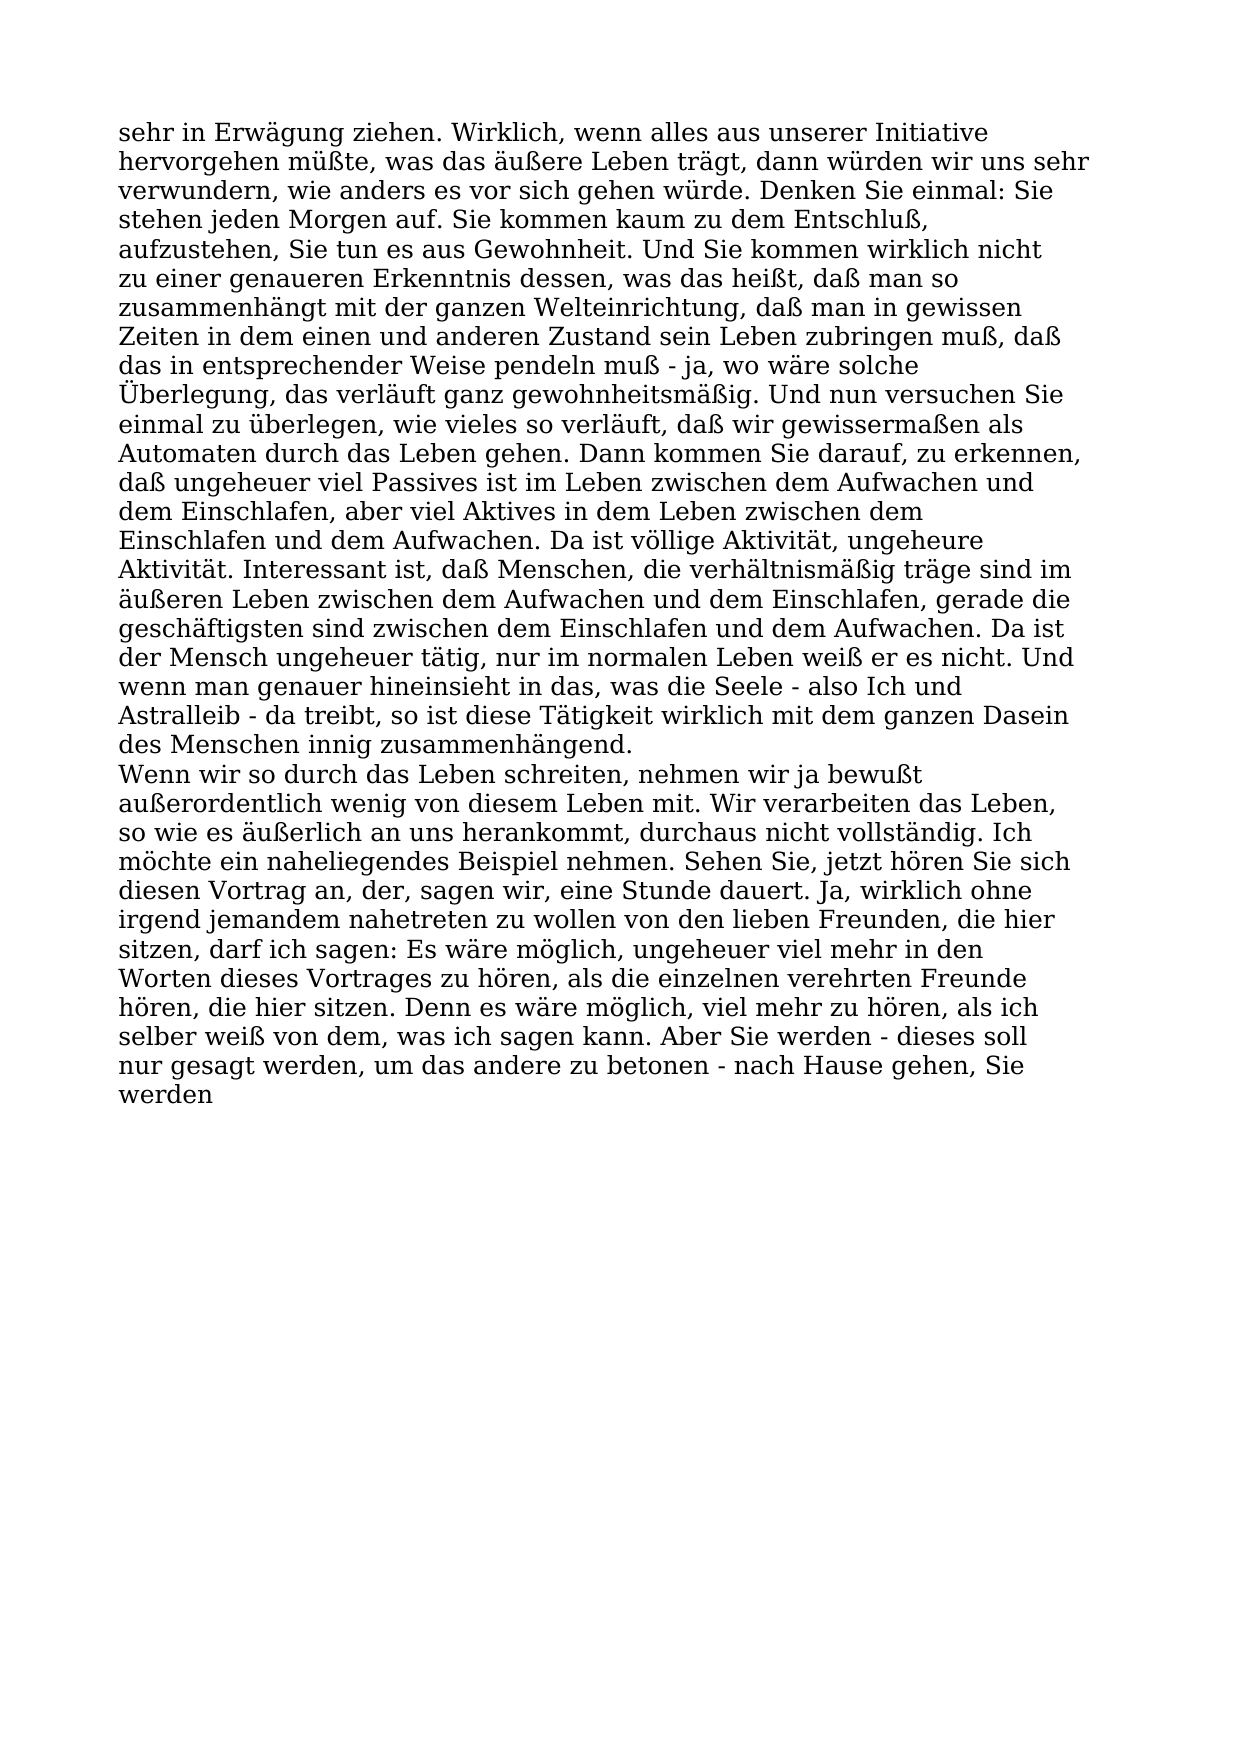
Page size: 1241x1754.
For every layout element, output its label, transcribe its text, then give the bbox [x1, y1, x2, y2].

text sehr in Erwägung ziehen. Wirklich, wenn alles aus unserer Initiative [118, 118, 1122, 147]
text verwundern, wie anders es vor sich gehen würde. Denken Sie einmal: Sie [118, 176, 1122, 206]
text außerordentlich wenig von diesem Leben mit. Wir verarbeiten das Leben, [118, 789, 1122, 818]
text Zeiten in dem einen und anderen Zustand sein Leben zubringen muß, daß [118, 322, 1122, 351]
text geschäftigsten sind zwischen dem Einschlafen und dem Aufwachen. Da ist [118, 614, 1122, 643]
text nur gesagt werden, um das andere zu betonen - nach Hause gehen, Sie [118, 1051, 1122, 1081]
text Automaten durch das Leben gehen. Dann kommen Sie darauf, zu erkennen, [118, 439, 1122, 468]
text Worten dieses Vortrages zu hören, als die einzelnen verehrten Freunde [118, 964, 1122, 993]
text werden [118, 1081, 1122, 1110]
text wenn man genauer hineinsieht in das, was die Seele - also Ich und [118, 672, 1122, 701]
text irgend jemandem nahetreten zu wollen von den lieben Freunden, die hier [118, 906, 1122, 935]
text dem Einschlafen, aber viel Aktives in dem Leben zwischen dem [118, 497, 1122, 526]
text selber weiß von dem, was ich sagen kann. Aber Sie werden - dieses soll [118, 1022, 1122, 1051]
text das in entsprechender Weise pendeln muß - ja, wo wäre solche [118, 351, 1122, 381]
text Astralleib - da treibt, so ist diese Tätigkeit wirklich mit dem ganzen Dasein [118, 701, 1122, 731]
text diesen Vortrag an, der, sagen wir, eine Stunde dauert. Ja, wirklich ohne [118, 876, 1122, 906]
text hören, die hier sitzen. Denn es wäre möglich, viel mehr zu hören, als ich [118, 993, 1122, 1022]
text aufzustehen, Sie tun es aus Gewohnheit. Und Sie kommen wirklich nicht [118, 235, 1122, 264]
text möchte ein naheliegendes Beispiel nehmen. Sehen Sie, jetzt hören Sie sich [118, 847, 1122, 876]
text so wie es äußerlich an uns herankommt, durchaus nicht vollständig. Ich [118, 818, 1122, 847]
text des Menschen innig zusammenhängend. [118, 731, 1122, 760]
text Überlegung, das verläuft ganz gewohnheitsmäßig. Und nun versuchen Sie [118, 381, 1122, 410]
text Wenn wir so durch das Leben schreiten, nehmen wir ja bewußt [118, 760, 1122, 789]
text stehen jeden Morgen auf. Sie kommen kaum zu dem Entschluß, [118, 206, 1122, 235]
text einmal zu überlegen, wie vieles so verläuft, daß wir gewissermaßen als [118, 410, 1122, 439]
text daß ungeheuer viel Passives ist im Leben zwischen dem Aufwachen und [118, 468, 1122, 497]
text zu einer genaueren Erkenntnis dessen, was das heißt, daß man so [118, 264, 1122, 293]
text äußeren Leben zwischen dem Aufwachen und dem Einschlafen, gerade die [118, 585, 1122, 614]
text Einschlafen und dem Aufwachen. Da ist völlige Aktivität, ungeheure [118, 526, 1122, 556]
text zusammenhängt mit der ganzen Welteinrichtung, daß man in gewissen [118, 293, 1122, 322]
text hervorgehen müßte, was das äußere Leben trägt, dann würden wir uns sehr [118, 147, 1122, 176]
text Aktivität. Interessant ist, daß Menschen, die verhältnismäßig träge sind im [118, 556, 1122, 585]
text der Mensch ungeheuer tätig, nur im normalen Leben weiß er es nicht. Und [118, 643, 1122, 672]
text sitzen, darf ich sagen: Es wäre möglich, ungeheuer viel mehr in den [118, 935, 1122, 964]
